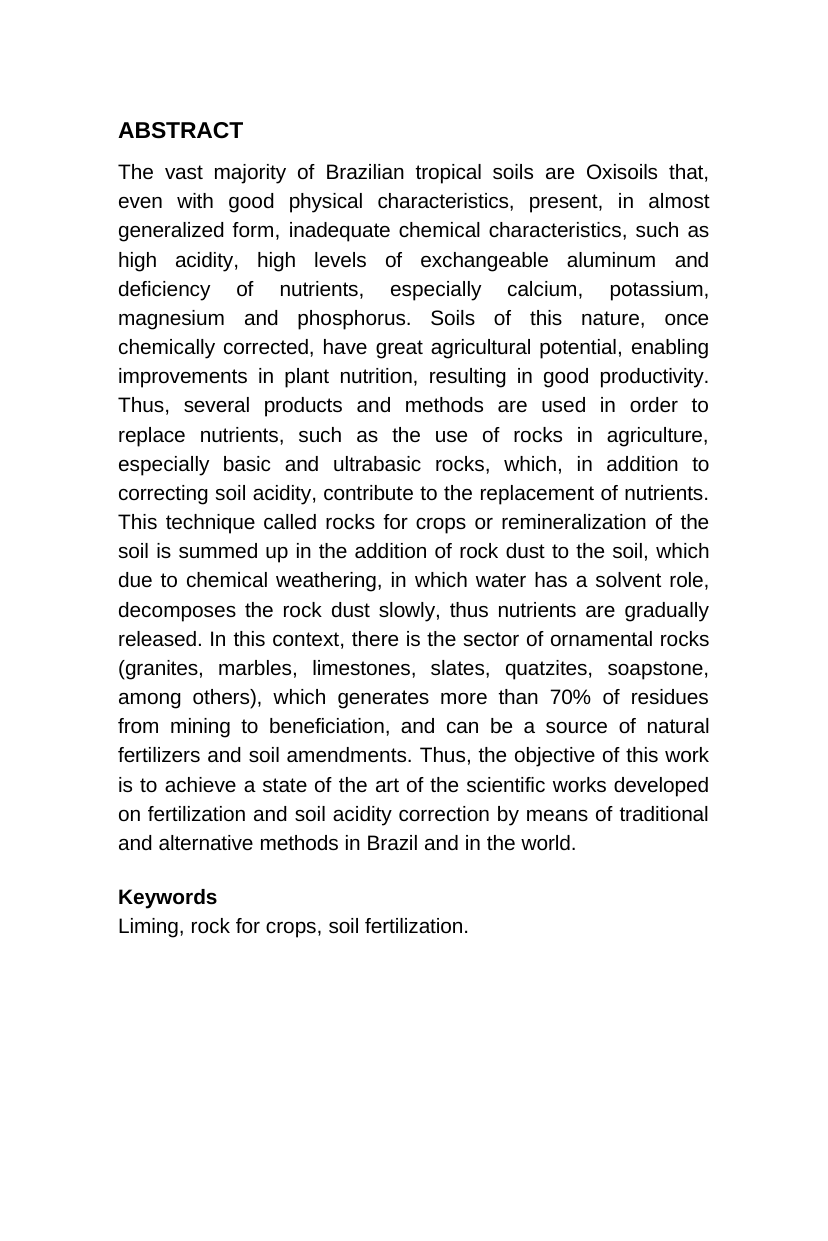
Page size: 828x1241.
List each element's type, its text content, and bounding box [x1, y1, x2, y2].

text Keywords [118, 885, 721, 909]
text Liming, rock for crops, soil fertilization. [118, 914, 721, 938]
subtitle ABSTRACT [118, 117, 721, 143]
text The vast majority of Brazilian tropical soils are Oxisoils that, even with good physical characteristics, present, in almost generalized form, inadequate chemical characteristics, such as high acidity, high levels of exchangeable aluminum and deficiency of nutrients, especially calcium, potassium, magnesium and phosphorus. Soils of this nature, once chemically corrected, have great agricultural potential, enabling improvements in plant nutrition, resulting in good productivity. Thus, several products and methods are used in order to replace nutrients, such as the use of rocks in agriculture, especially basic and ultrabasic rocks, which, in addition to correcting soil acidity, contribute to the replacement of nutrients. This technique called rocks for crops or remineralization of the soil is summed up in the addition of rock dust to the soil, which due to chemical weathering, in which water has a solvent role, decomposes the rock dust slowly, thus nutrients are gradually released. In this context, there is the sector of ornamental rocks (granites, marbles, limestones, slates, quatzites, soapstone, among others), which generates more than 70% of residues from mining to beneficiation, and can be a source of natural fertilizers and soil amendments. Thus, the objective of this work is to achieve a state of the art of the scientific works developed on fertilization and soil acidity correction by means of traditional and alternative methods in Brazil and in the world. [118, 160, 709, 855]
